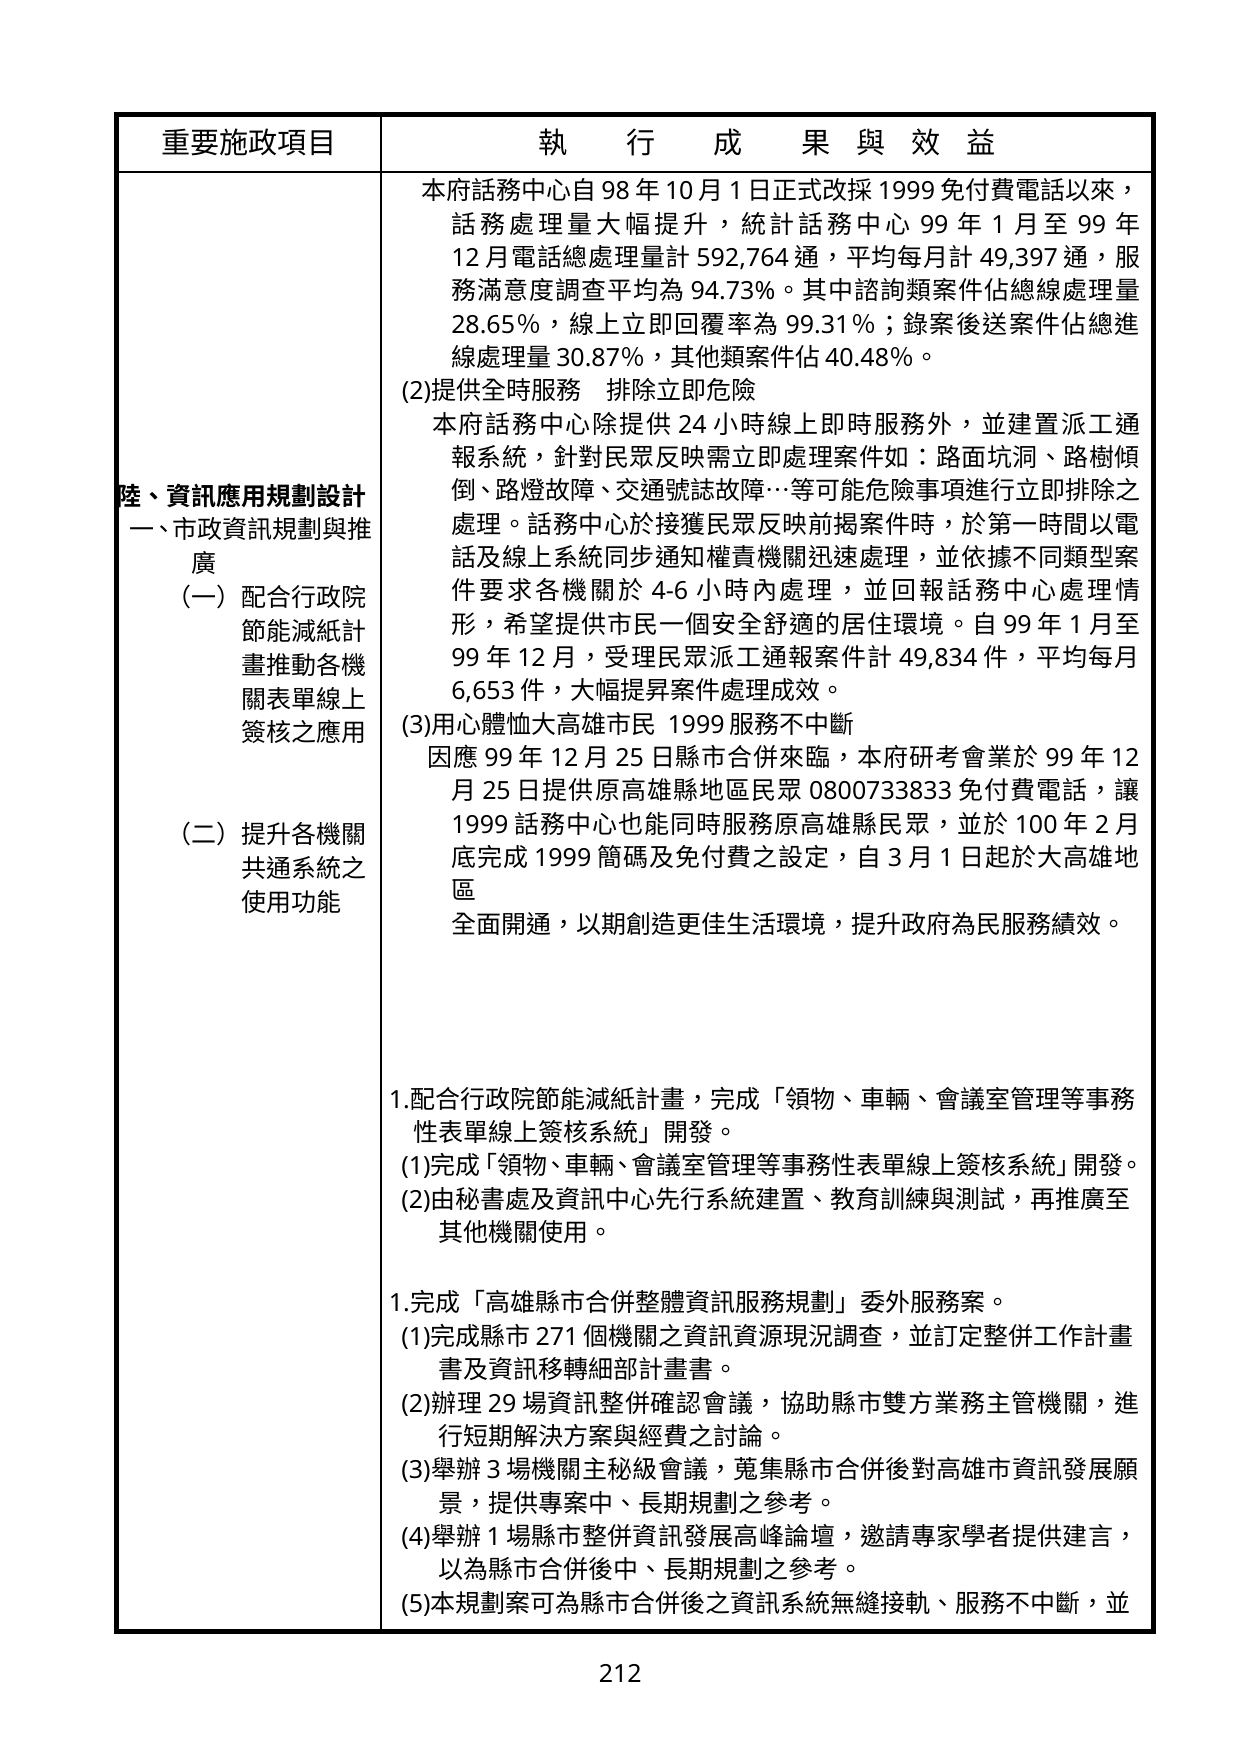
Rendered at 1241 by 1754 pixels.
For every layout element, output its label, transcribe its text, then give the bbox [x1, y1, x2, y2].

table_cell 本府話務中心自98年10月1日正式改採1999免付費電話以來，話務處理量大幅提升，統計話務中心99年1月至99年 12月電話總處理量計592,764通，平均每月計49,397通，服務滿意度調查平均為94.73%。其中諮詢類案件佔總線處理量28.65％，線上立即回覆率為99.31％；錄案後送案件佔總進 線處理量30.87％，其他類案件佔40.48％。 (2)提供全時服務 排除立即危險 本府話務中心除提供24小時線上即時服務外，並建置派工通 報系統，針對民眾反映需立即處理案件如：路面坑洞、路樹傾倒、路燈故障、交通號誌故障…等可能危險事項進行立即排除之處理。話務中心於接獲民眾反映前揭案件時，於第一時間以電話及線上系統同步通知權責機關迅速處理，並依據不同類型案件要求各機關於4-6小時內處理，並回報話務中心處理情 形，希望提供市民一個安全舒適的居住環境。自99年1月至 99年12月，受理民眾派工通報案件計49,834件，平均每月 6,653件，大幅提昇案件處理成效。 (3)用心體恤大高雄市民 1999服務不中斷 因應99年12月25日縣市合併來臨，本府研考會業於99年12 月25日提供原高雄縣地區民眾0800733833免付費電話，讓 1999話務中心也能同時服務原高雄縣民眾，並於100年2月 底完成1999簡碼及免付費之設定，自3月1日起於大高雄地區 全面開通，以期創造更佳生活環境，提升政府為民服務績效。 1.配合行政院節能減紙計畫，完成「領物、車輛、會議室管理等事務 性表單線上簽核系統」開發。 (1)完成「領物、車輛、會議室管理等事務性表單線上簽核系統」開發。 (2)由秘書處及資訊中心先行系統建置、教育訓練與測試，再推廣至其他機關使用。 1.完成「高雄縣市合併整體資訊服務規劃」委外服務案。 (1)完成縣市271個機關之資訊資源現況調查，並訂定整併工作計畫書及資訊移轉細部計畫書。 (2)辦理29場資訊整併確認會議，協助縣市雙方業務主管機關，進 行短期解決方案與經費之討論。 (3)舉辦3場機關主秘級會議，蒐集縣市合併後對高雄市資訊發展願 景，提供專案中、長期規劃之參考。 (4)舉辦1場縣市整併資訊發展高峰論壇，邀請專家學者提供建言， 以為縣市合併後中、長期規劃之參考。 (5)本規劃案可為縣市合併後之資訊系統無縫接軌、服務不中斷，並 [382, 173, 1151, 1629]
table_header 重要施政項目 [119, 117, 380, 171]
table_header 執 行 成 果 與 效 益 [382, 117, 1151, 171]
table_cell 陸、資訊應用規劃設計 一、市政資訊規劃與推廣 （一）配合行政院 節能減紙計畫推動各機關表單線上簽核之應用 （二）提升各機關共通系統之使用功能 [119, 173, 380, 1629]
